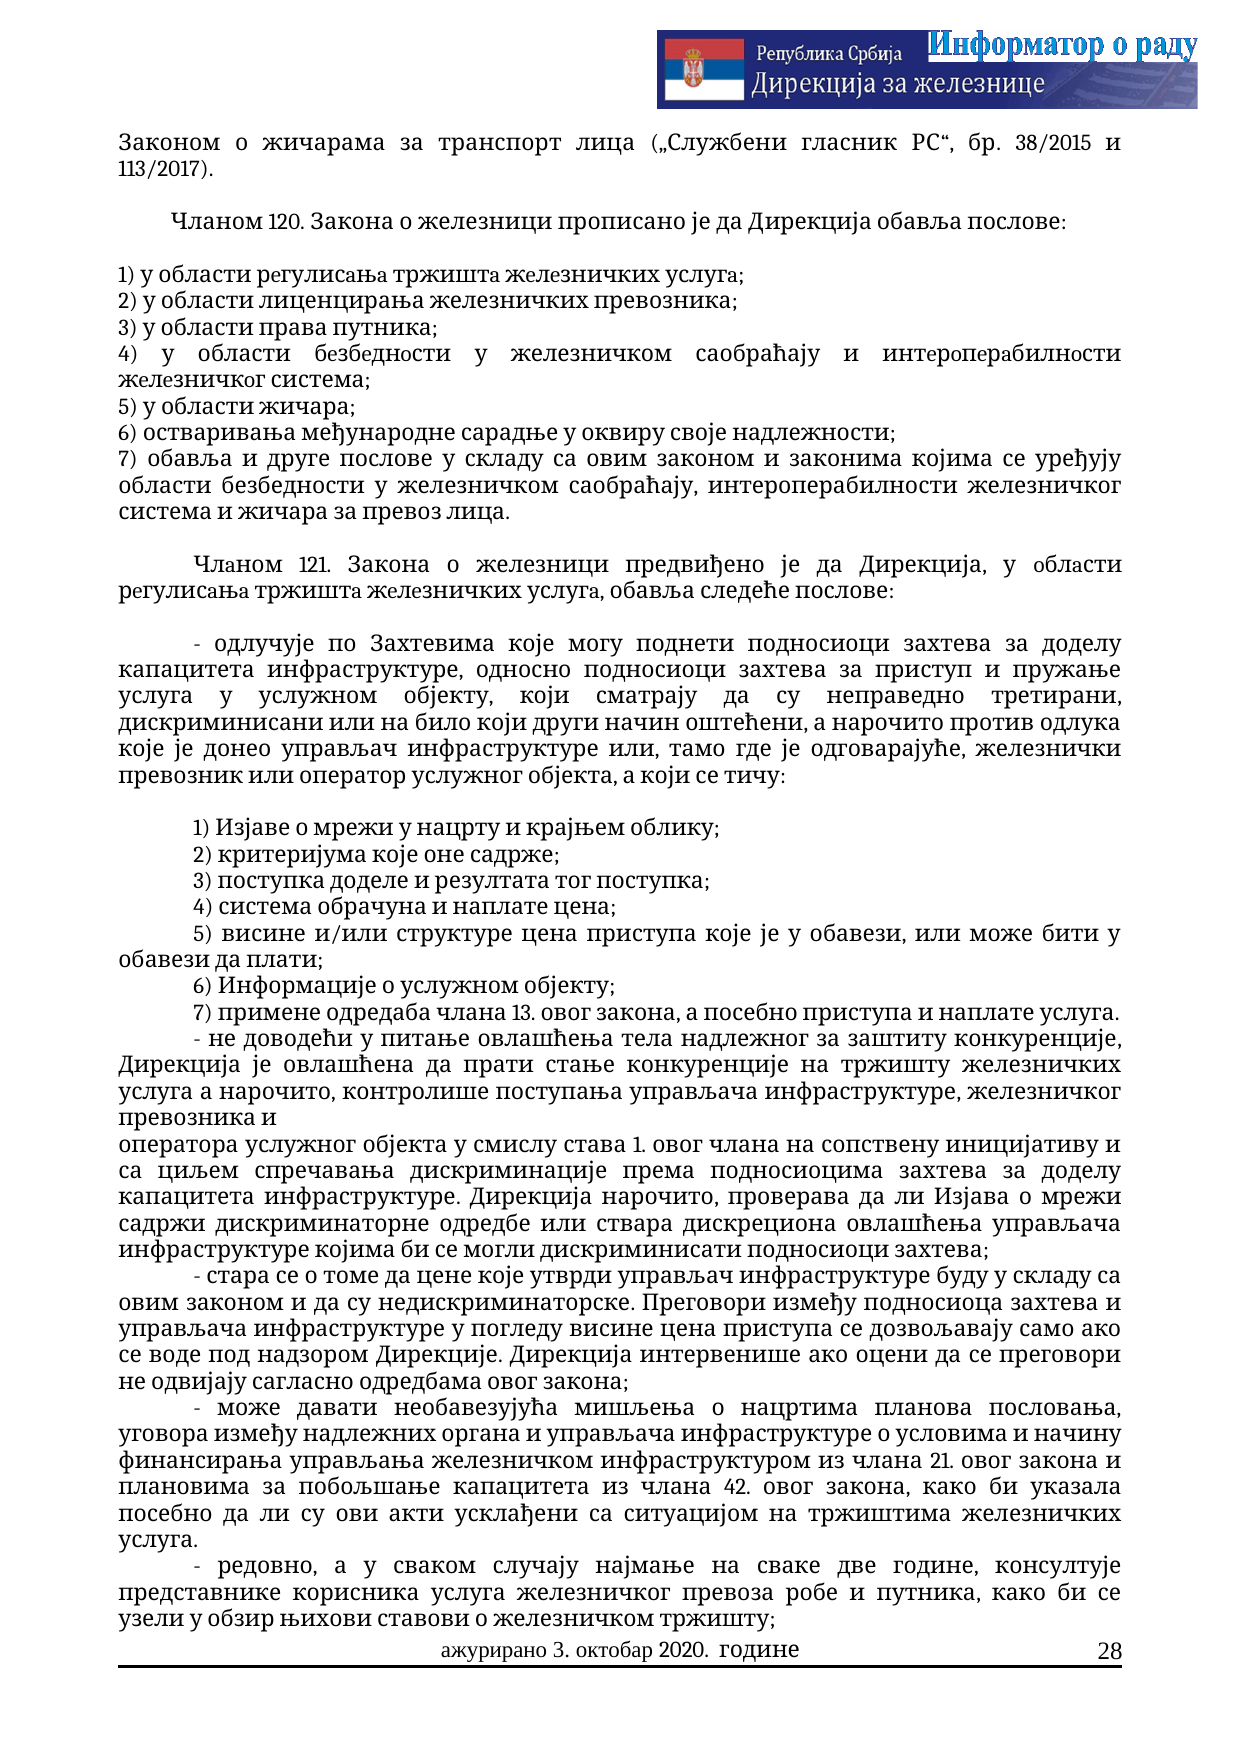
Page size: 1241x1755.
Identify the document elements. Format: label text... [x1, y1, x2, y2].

text оператора услужног објекта у смислу става 1. овог члана на сопствену иницијативу и са циљем спречавања дискриминације према подносиоцима захтева за доделу капацитета инфраструктуре. Дирекција нарочито, проверава да ли Изјава о мрежи садржи дискриминаторне одредбе или ствара дискрециона овлашћења управљача инфраструктуре којима би се могли дискриминисати подносиоци захтева; [118, 1131, 1122, 1263]
text 7) примене одредаба члана 13. овог закона, а посебно приступа и наплате услуга. [118, 999, 1122, 1026]
text - одлучује по Захтевима које могу поднети подносиоци захтева за доделу капацитета инфраструктуре, односно подносиоци захтева за приступ и пружање услуга у услужном објекту, који сматрају да су неправедно третирани, дискриминисани или на било који други начин оштећени, а нарочито против одлука које је донео управљач инфраструктуре или, тамо где је одговарајуће, железнички превозник или оператор услужног објекта, а који се тичу: [118, 631, 1122, 789]
text - стара се о томе да цене које утврди управљач инфраструктуре буду у складу са овим законом и да су недискриминаторске. Преговори између подносиоца захтева и управљача инфраструктуре у погледу висине цена приступа се дозвољавају само ако се воде под надзором Дирекције. Дирекција интервенише ако оцени да се преговори не одвијају сагласно одредбама овог закона; [118, 1263, 1122, 1395]
text 7) обавља и друге послове у складу са овим законом и законима којима се уређују области безбедности у железничком саобраћају, интероперабилности железничког система и жичара за превоз лица. [118, 446, 1122, 525]
text 1) у области рeгулисaњa тржиштa жeлeзничких услугa; [118, 262, 1122, 288]
text 4) система обрачуна и наплате цена; [118, 894, 1122, 921]
text Законом о жичарама за транспорт лица („Службени гласник РС“, бр. 38/2015 и 113/2017). [118, 130, 1122, 183]
text 2) критеријума које оне садрже; [118, 841, 1122, 868]
text 5) у области жичара; [118, 393, 1122, 420]
text 3) поступка доделе и резултата тог поступка; [118, 868, 1122, 894]
text - не доводећи у питање овлашћења тела надлежног за заштиту конкуренције, Дирекција је овлашћена да прати стање конкуренције на тржишту железничких услуга а нарочито, контролише поступања управљача инфраструктуре, железничког превозника и [118, 1026, 1122, 1131]
text 6) остваривања међународне сарадње у оквиру своје надлежности; [118, 420, 1122, 446]
text - може давати необавезујућа мишљења о нацртима планова пословања, уговора између надлежних органа и управљача инфраструктуре о условима и начину финансирања управљања железничком инфраструктуром из члана 21. овог закона и плановима за побољшање капацитета из члана 42. овог закона, како би указала посебно да ли су ови акти усклађени са ситуацијом на тржиштима железничких услуга. [118, 1395, 1122, 1553]
text 2) у области лиценцирања железничких превозника; [118, 288, 1122, 314]
text 4) у области бeзбeднoсти у железничком саобраћају и интeрoпeрaбилнoсти жeлeзничкoг система; [118, 341, 1122, 393]
text 5) висине и/или структуре цена приступа које је у обавези, или може бити у обавези да плати; [118, 921, 1122, 973]
text - редовно, а у сваком случају најмање на сваке две године, консултује представнике корисника услуга железничког превоза робе и путника, како би се узели у обзир њихови ставови о железничком тржишту; [118, 1553, 1122, 1632]
text 3) у области права путника; [118, 314, 1122, 341]
text 6) Информације о услужном објекту; [118, 973, 1122, 999]
text Члaном 121. Закона о железници предвиђено је да Дирекција, у oблaсти рeгулисaњa тржиштa жeлeзничких услугa, обавља следеће послове: [118, 552, 1122, 604]
text 1) Изјаве о мрежи у нацрту и крајњем облику; [118, 815, 1122, 841]
text Чланом 120. Закона о железници прописано је да Дирекција обавља послове: [118, 209, 1122, 235]
